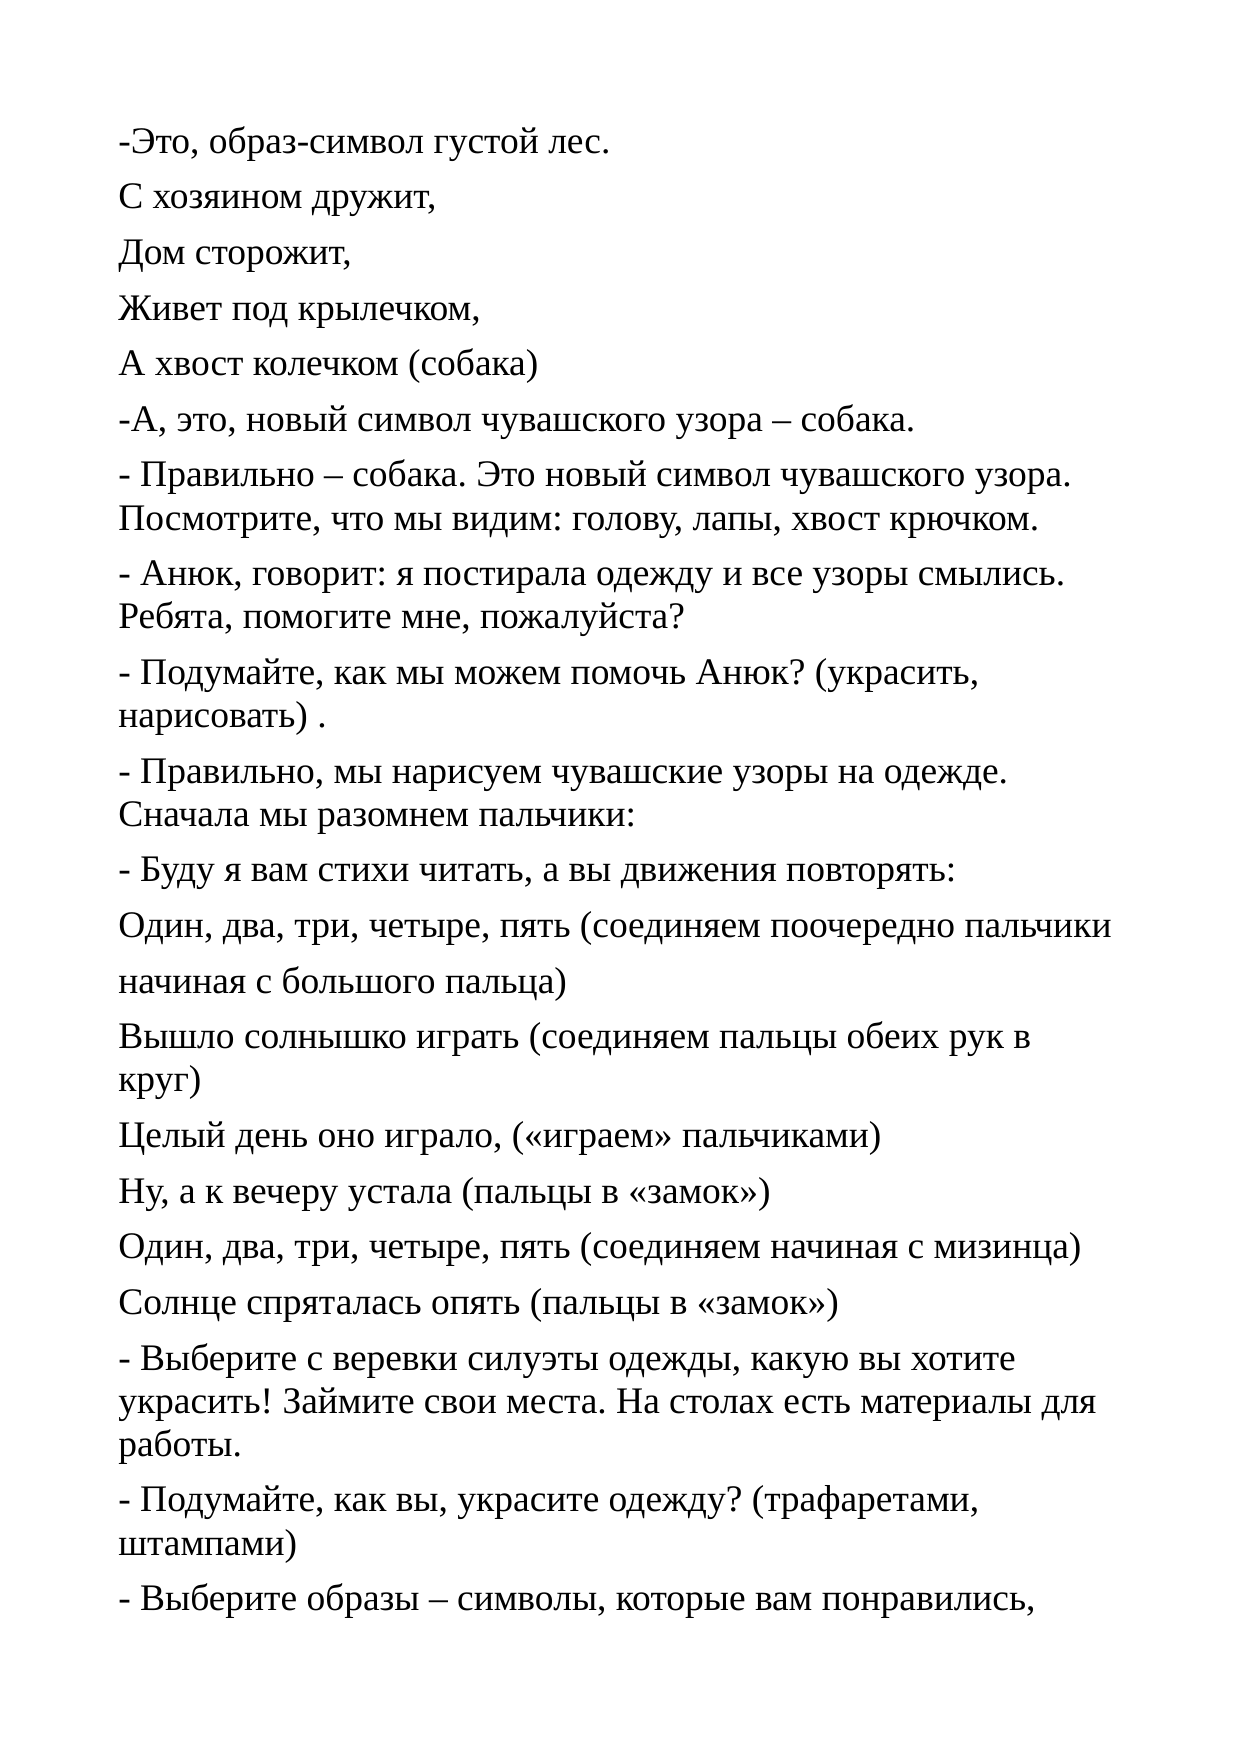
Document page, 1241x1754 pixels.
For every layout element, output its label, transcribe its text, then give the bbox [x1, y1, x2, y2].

text - Выберите с веревки силуэты одежды, какую вы хотите украсить! Займите свои места. На столах есть материалы для работы. [118, 1335, 1122, 1464]
text - Подумайте, как вы, украсите одежду? (трафаретами, штампами) [118, 1477, 1122, 1563]
text -Это, образ-символ густой лес. [118, 118, 1122, 161]
text -А, это, новый символ чувашского узора – собака. [118, 396, 1122, 439]
text Целый день оно играло, («играем» пальчиками) [118, 1112, 1122, 1156]
text - Выберите образы – символы, которые вам понравились, [118, 1576, 1122, 1619]
text начиная с большого пальца) [118, 958, 1122, 1001]
text - Подумайте, как мы можем помочь Анюк? (украсить, нарисовать) . [118, 649, 1122, 736]
text С хозяином дружит, [118, 174, 1122, 217]
text - Буду я вам стихи читать, а вы движения повторять: [118, 847, 1122, 890]
text Вышло солнышко играть (соединяем пальцы обеих рук в круг) [118, 1014, 1122, 1100]
text Дом сторожит, [118, 229, 1122, 272]
text Солнце спряталась опять (пальцы в «замок») [118, 1279, 1122, 1322]
text Ну, а к вечеру устала (пальцы в «замок») [118, 1168, 1122, 1211]
text - Анюк, говорит: я постирала одежду и все узоры смылись. Ребята, помогите мне, пожалуйста? [118, 551, 1122, 637]
text - Правильно, мы нарисуем чувашские узоры на одежде. Сначала мы разомнем пальчики: [118, 748, 1122, 834]
text Живет под крылечком, [118, 285, 1122, 328]
text - Правильно – собака. Это новый символ чувашского узора. Посмотрите, что мы видим: голову, лапы, хвост крючком. [118, 452, 1122, 538]
text Один, два, три, четыре, пять (соединяем поочередно пальчики [118, 902, 1122, 946]
text А хвост колечком (собака) [118, 341, 1122, 384]
text Один, два, три, четыре, пять (соединяем начиная с мизинца) [118, 1224, 1122, 1267]
